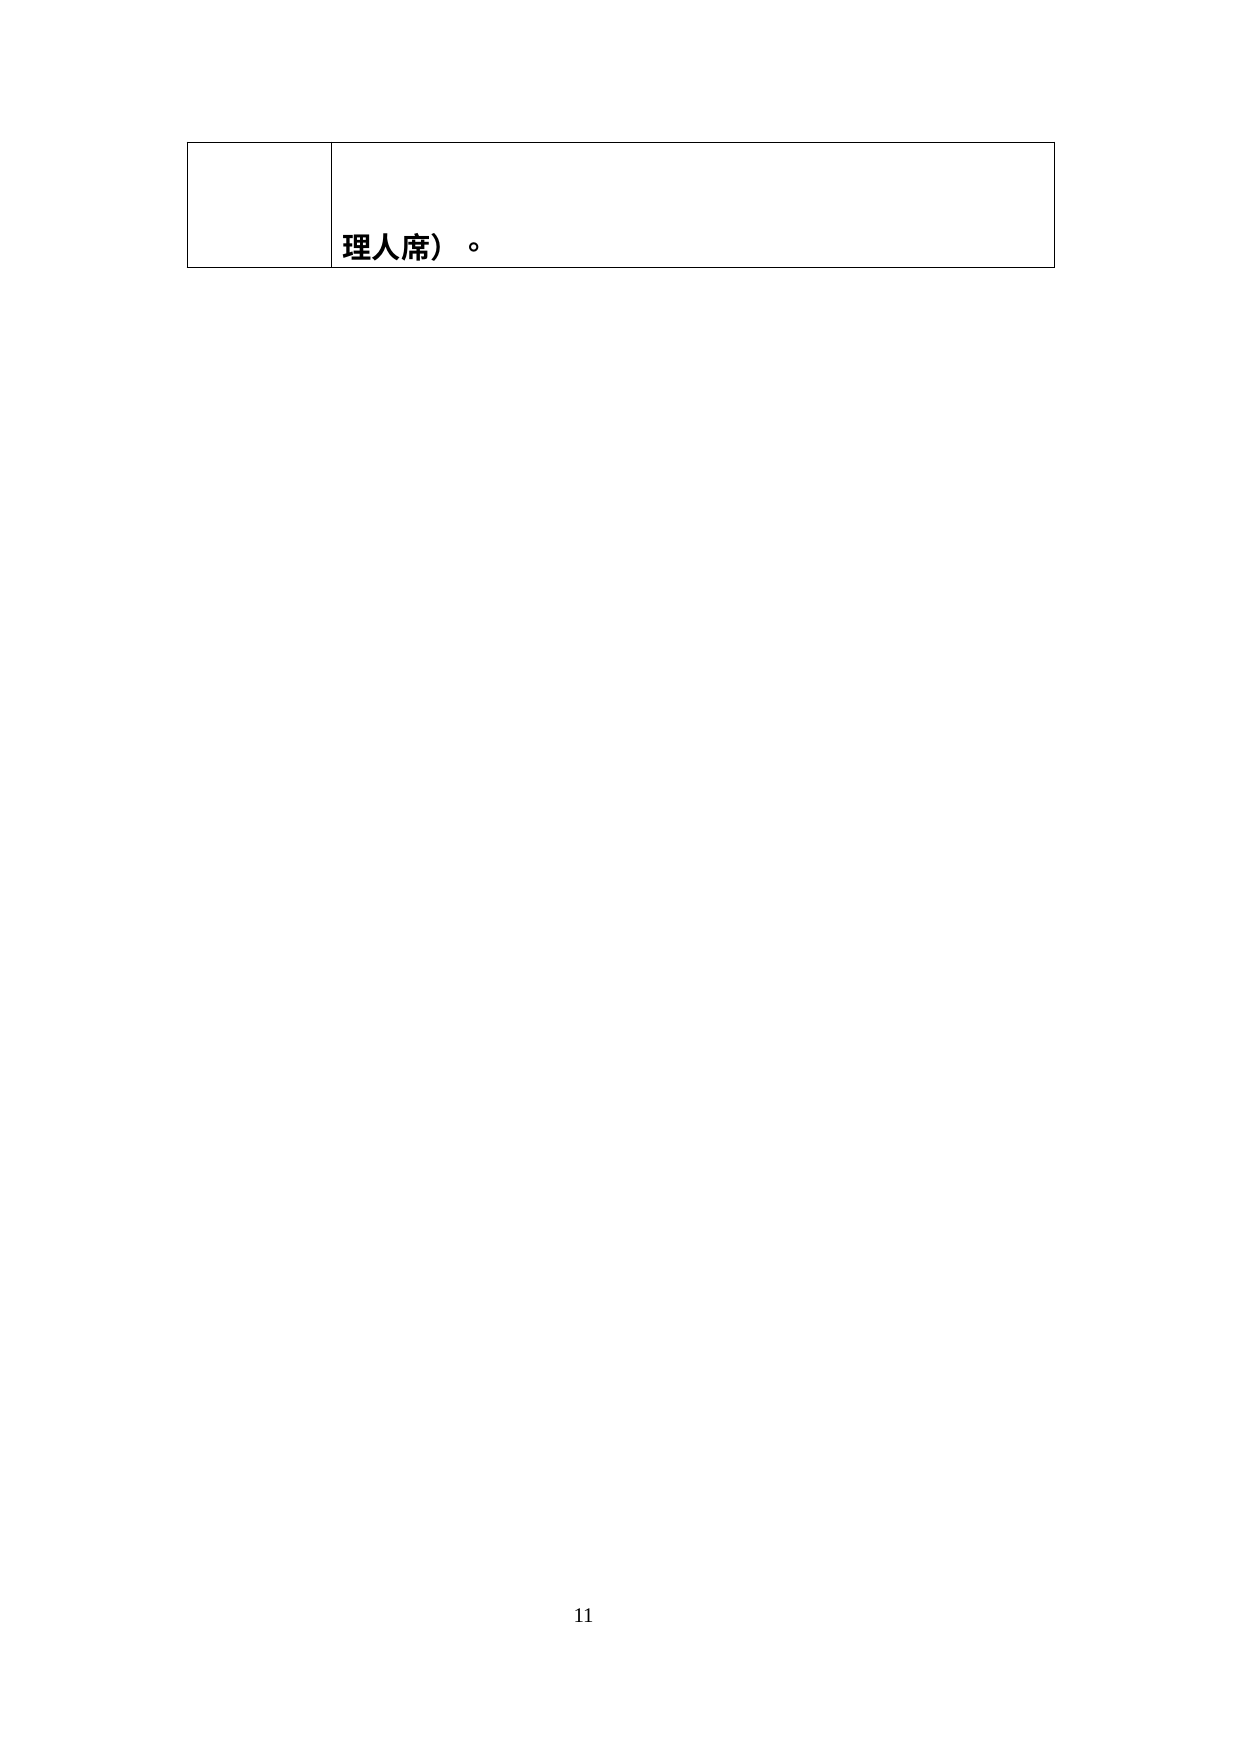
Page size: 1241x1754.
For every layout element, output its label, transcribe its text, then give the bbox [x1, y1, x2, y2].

table_cell 理人席）。 [332, 143, 1054, 267]
table_cell [188, 143, 331, 267]
